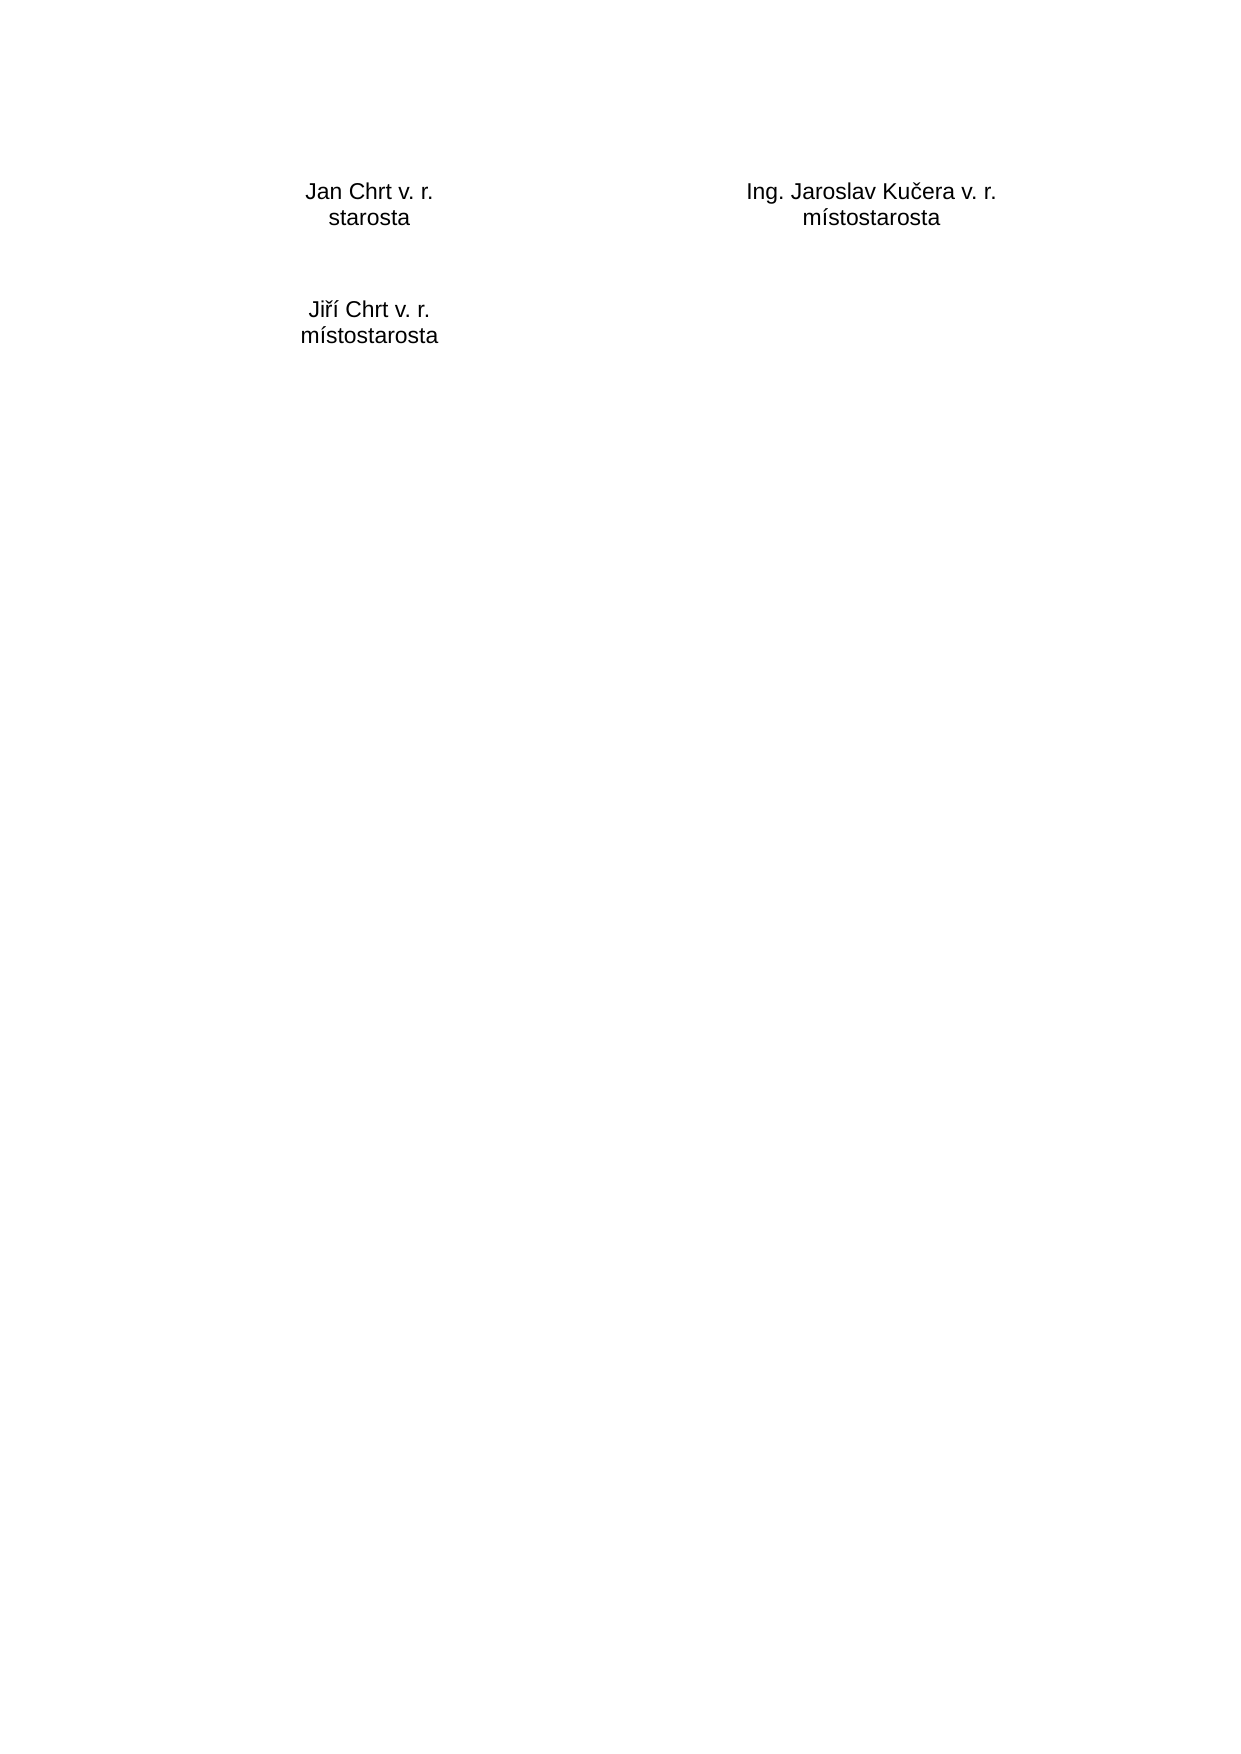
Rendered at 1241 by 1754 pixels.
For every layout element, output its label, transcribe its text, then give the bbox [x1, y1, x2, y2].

table_cell [620, 236, 1122, 354]
table_header Jan Chrt v. r. starosta [118, 118, 620, 236]
table_header Ing. Jaroslav Kučera v. r. místostarosta [620, 118, 1122, 236]
table_cell Jiří Chrt v. r. místostarosta [118, 236, 620, 354]
